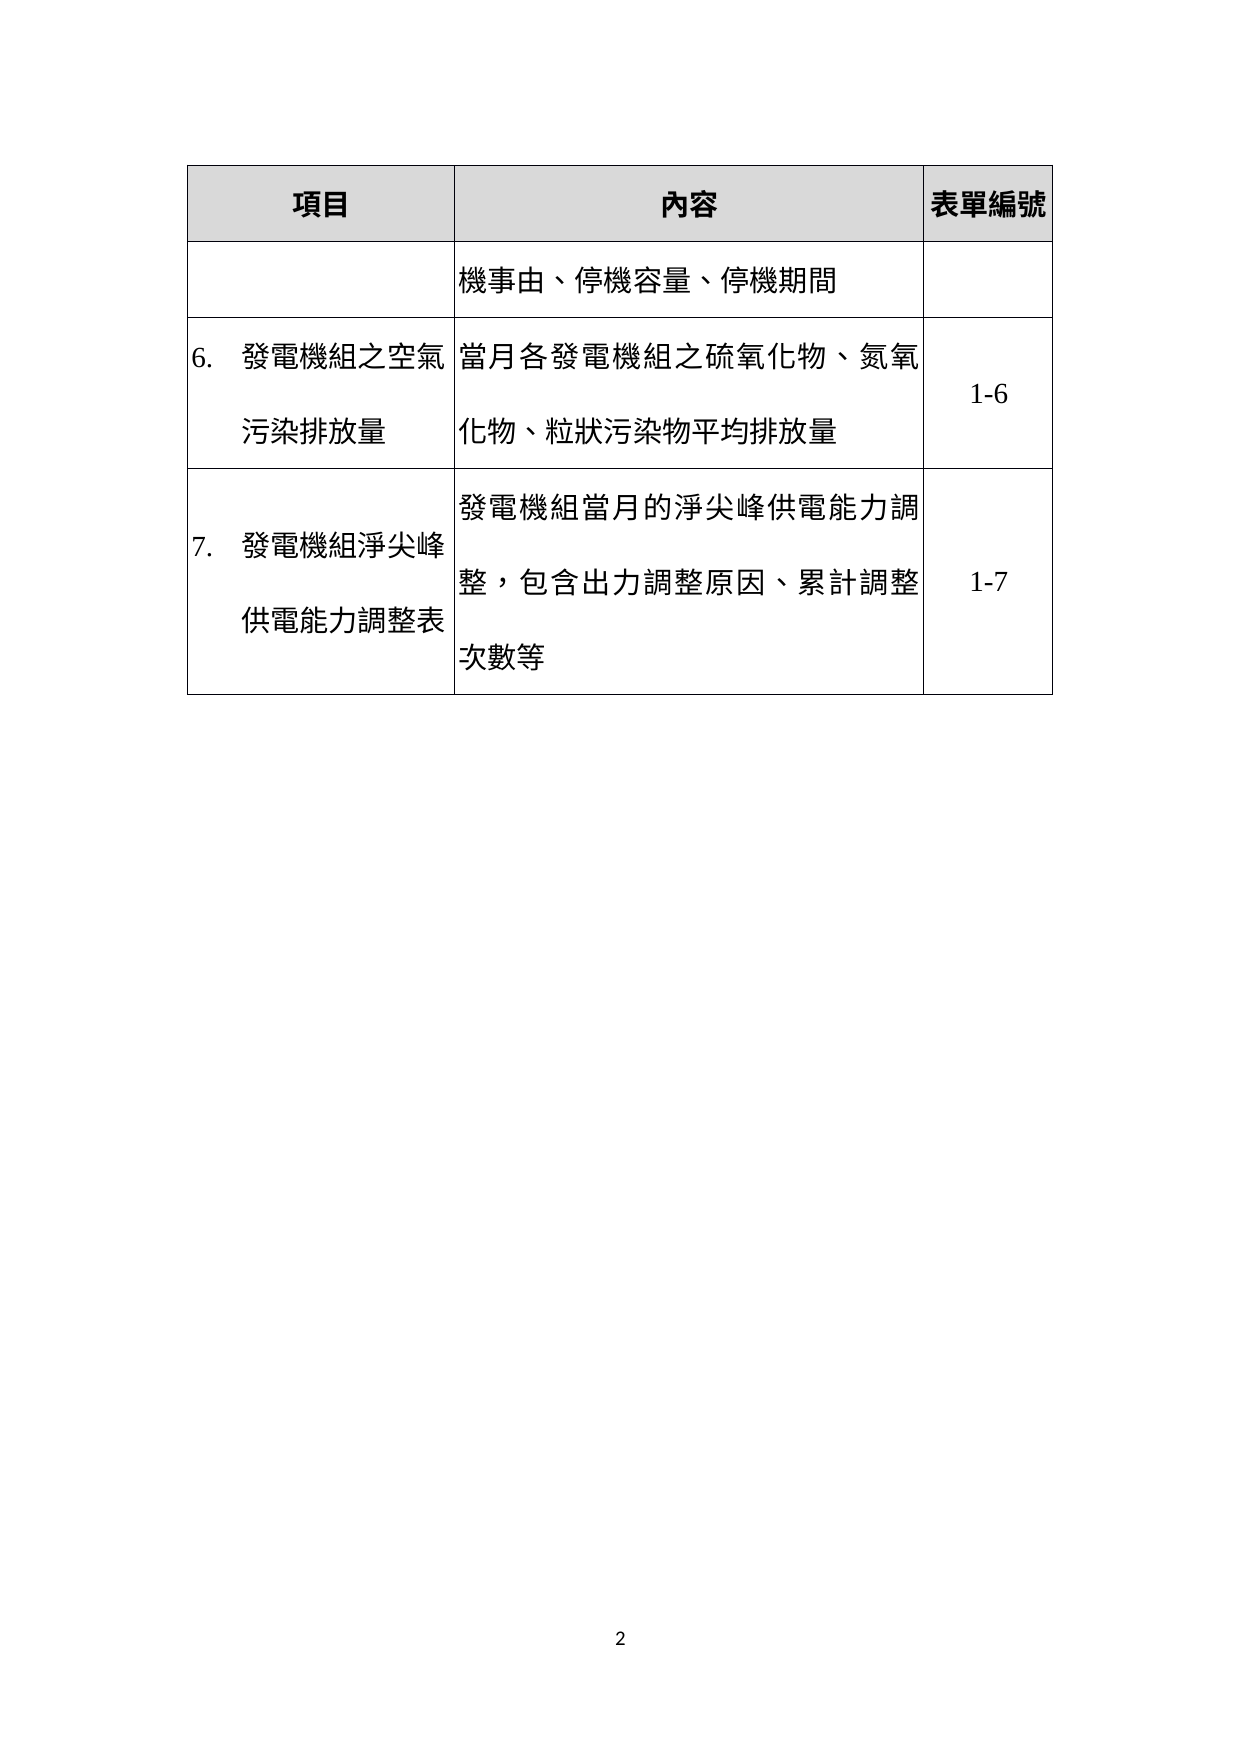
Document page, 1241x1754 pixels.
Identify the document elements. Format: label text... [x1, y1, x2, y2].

table_cell 當月各發電機組之硫氧化物、氮氧化物、粒狀污染物平均排放量 [455, 318, 923, 468]
table_cell [924, 242, 1052, 317]
table_cell 機事由、停機容量、停機期間 [455, 242, 923, 317]
table_header 項目 [188, 166, 454, 241]
table_cell 1-6 [924, 318, 1052, 468]
table_cell [188, 242, 454, 317]
table_header 內容 [455, 166, 923, 241]
table_cell 發電機組當月的淨尖峰供電能力調整，包含出力調整原因、累計調整次數等 [455, 469, 923, 694]
table_cell 發電機組淨尖峰供電能力調整表 [188, 469, 454, 694]
table_cell 發電機組之空氣污染排放量 [188, 318, 454, 468]
table_cell 1-7 [924, 469, 1052, 694]
table_header 表單編號 [924, 166, 1052, 241]
